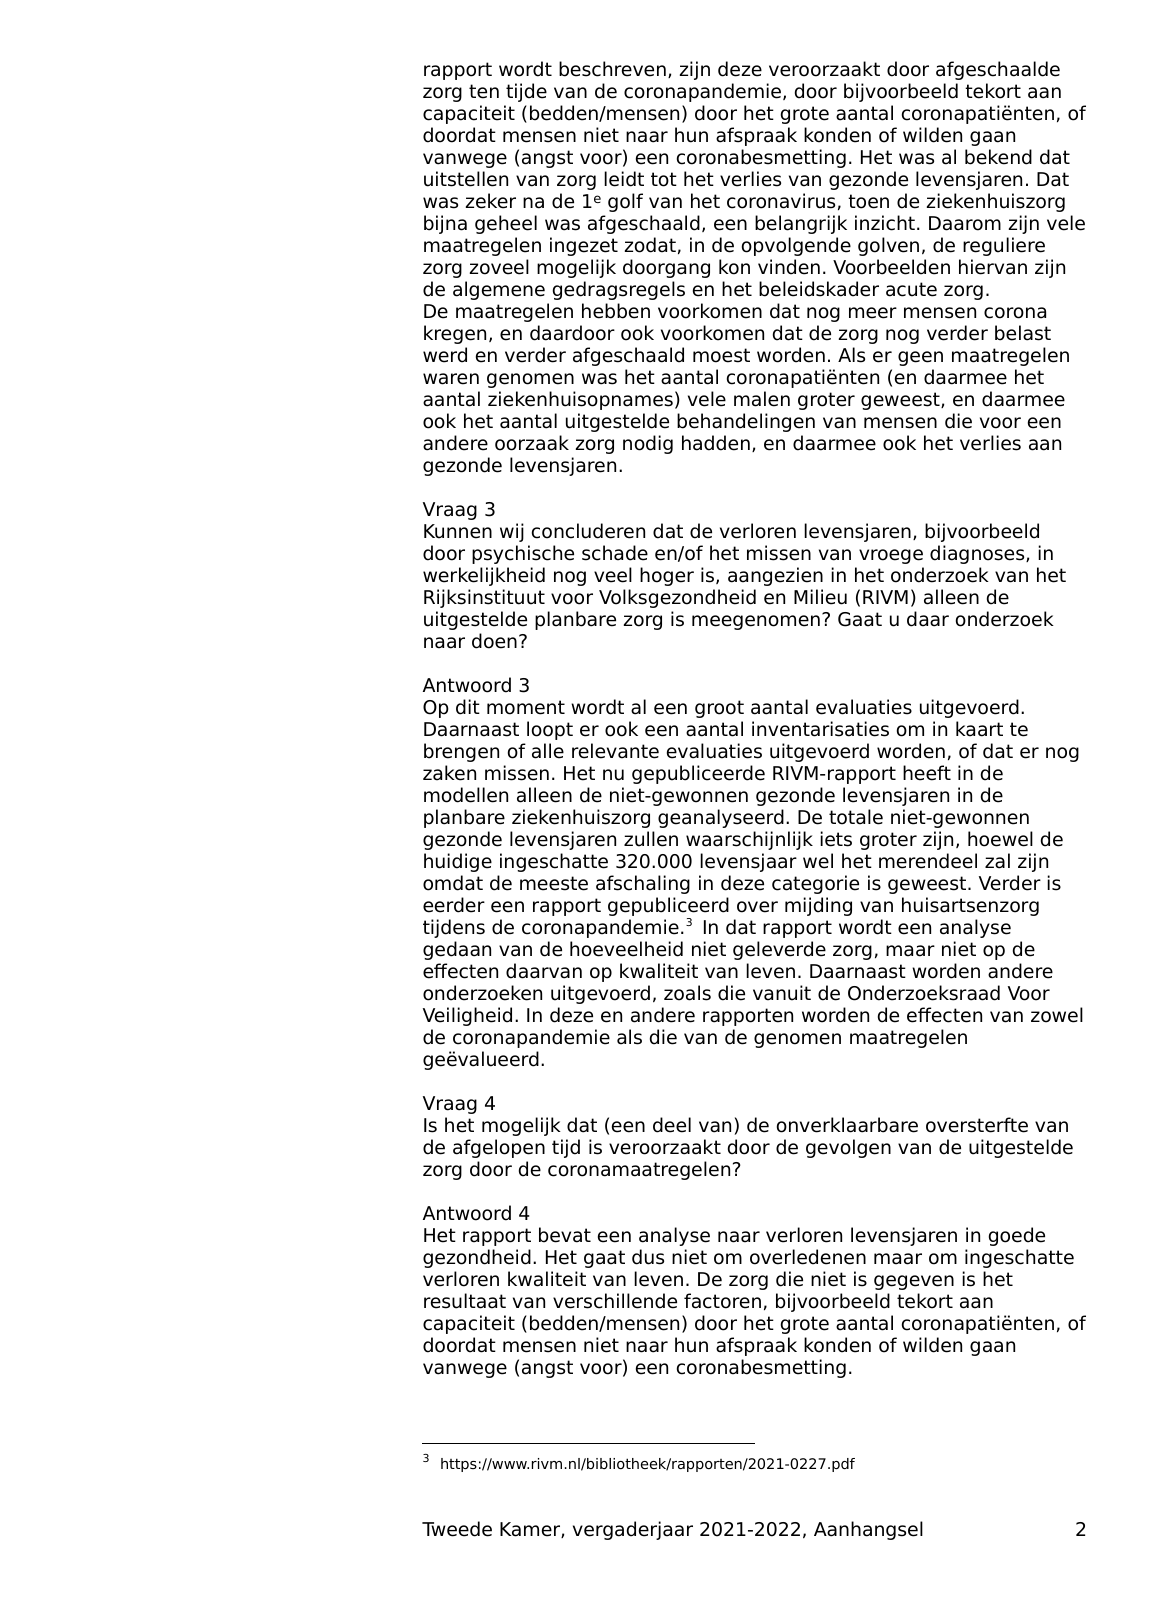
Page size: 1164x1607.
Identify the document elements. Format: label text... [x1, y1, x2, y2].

text Kunnen wij concluderen dat de verloren levensjaren, bijvoorbeeld door psychische schade en/of het missen van vroege diagnoses, in werkelijkheid nog veel hoger is, aangezien in het onderzoek van het Rijksinstituut voor Volksgezondheid en Milieu (RIVM) alleen de uitgestelde planbare zorg is meegenomen? Gaat u daar onderzoek naar doen? [422, 521, 1087, 653]
text De maatregelen hebben voorkomen dat nog meer mensen corona kregen, en daardoor ook voorkomen dat de zorg nog verder belast werd en verder afgeschaald moest worden. Als er geen maatregelen waren genomen was het aantal coronapatiënten (en daarmee het aantal ziekenhuisopnames) vele malen groter geweest, en daarmee ook het aantal uitgestelde behandelingen van mensen die voor een andere oorzaak zorg nodig hadden, en daarmee ook het verlies aan gezonde levensjaren. [422, 301, 1087, 477]
text Antwoord 4 [422, 1203, 1087, 1225]
text https://www.rivm.nl/bibliotheek/rapporten/2021-0227.pdf [422, 1452, 1087, 1474]
text Het rapport bevat een analyse naar verloren levensjaren in goede gezondheid. Het gaat dus niet om overledenen maar om ingeschatte verloren kwaliteit van leven. De zorg die niet is gegeven is het resultaat van verschillende factoren, bijvoorbeeld tekort aan capaciteit (bedden/mensen) door het grote aantal coronapatiënten, of doordat mensen niet naar hun afspraak konden of wilden gaan vanwege (angst voor) een coronabesmetting. [422, 1225, 1087, 1379]
text Vraag 3 [422, 499, 1087, 521]
text Vraag 4 [422, 1093, 1087, 1115]
text Op dit moment wordt al een groot aantal evaluaties uitgevoerd. Daarnaast loopt er ook een aantal inventarisaties om in kaart te brengen of alle relevante evaluaties uitgevoerd worden, of dat er nog zaken missen. Het nu gepubliceerde RIVM-rapport heeft in de modellen alleen de niet-gewonnen gezonde levensjaren in de planbare ziekenhuiszorg geanalyseerd. De totale niet-gewonnen gezonde levensjaren zullen waarschijnlijk iets groter zijn, hoewel de huidige ingeschatte 320.000 levensjaar wel het merendeel zal zijn omdat de meeste afschaling in deze categorie is geweest. Verder is eerder een rapport gepubliceerd over mijding van huisartsenzorg tijdens de coronapandemie. In dat rapport wordt een analyse gedaan van de hoeveelheid niet geleverde zorg, maar niet op de effecten daarvan op kwaliteit van leven. Daarnaast worden andere onderzoeken uitgevoerd, zoals die vanuit de Onderzoeksraad Voor Veiligheid. In deze en andere rapporten worden de effecten van zowel de coronapandemie als die van de genomen maatregelen geëvalueerd. [422, 697, 1087, 1071]
text Is het mogelijk dat (een deel van) de onverklaarbare oversterfte van de afgelopen tijd is veroorzaakt door de gevolgen van de uitgestelde zorg door de coronamaatregelen? [422, 1115, 1087, 1181]
text Antwoord 3 [422, 675, 1087, 697]
text rapport wordt beschreven, zijn deze veroorzaakt door afgeschaalde zorg ten tijde van de coronapandemie, door bijvoorbeeld tekort aan capaciteit (bedden/mensen) door het grote aantal coronapatiënten, of doordat mensen niet naar hun afspraak konden of wilden gaan vanwege (angst voor) een coronabesmetting. Het was al bekend dat uitstellen van zorg leidt tot het verlies van gezonde levensjaren. Dat was zeker na de 1e golf van het coronavirus, toen de ziekenhuiszorg bijna geheel was afgeschaald, een belangrijk inzicht. Daarom zijn vele maatregelen ingezet zodat, in de opvolgende golven, de reguliere zorg zoveel mogelijk doorgang kon vinden. Voorbeelden hiervan zijn de algemene gedragsregels en het beleidskader acute zorg. [422, 59, 1087, 301]
